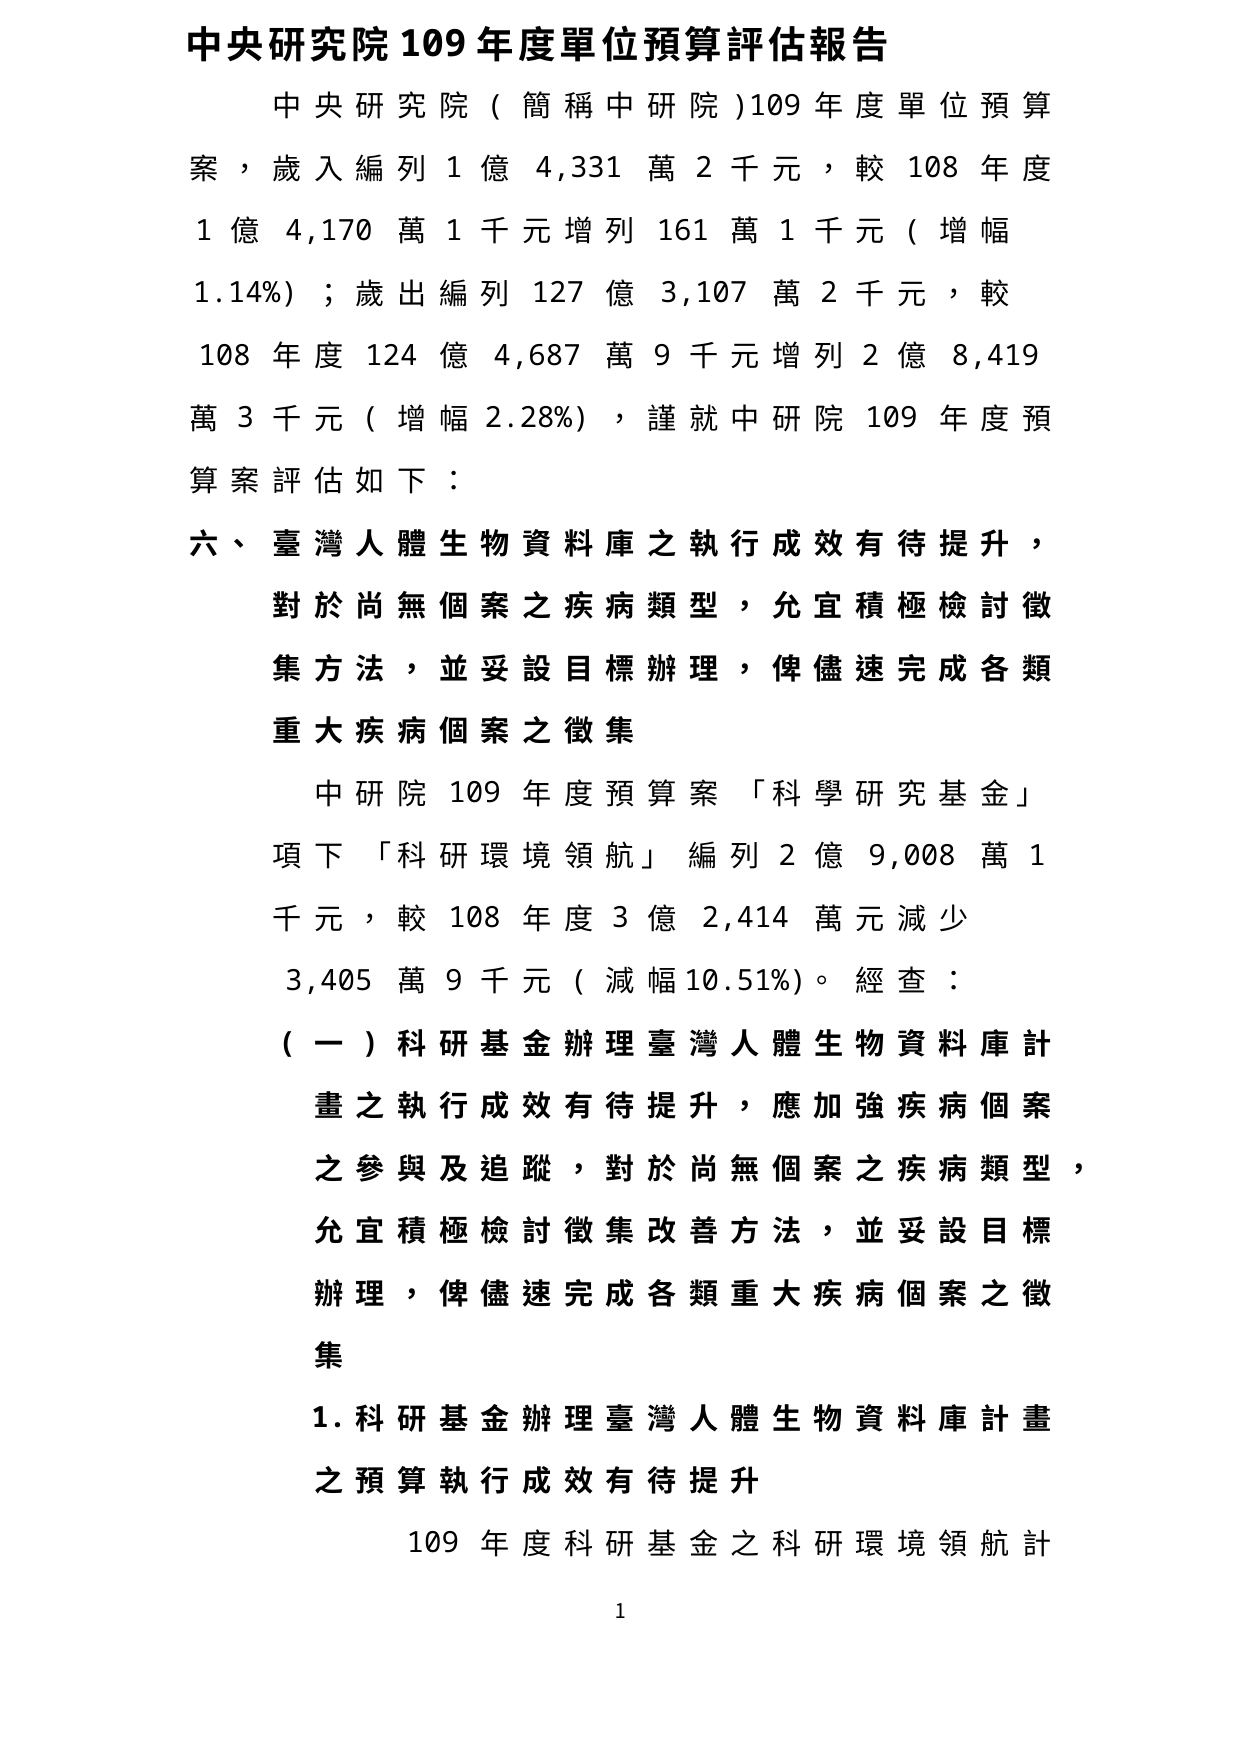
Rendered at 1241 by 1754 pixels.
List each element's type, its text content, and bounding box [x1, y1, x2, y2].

text 中央研究院(簡稱中研院)109年度單位預算案，歲入編列1億4,331萬2千元，較108年度1億4,170萬1千元增列161萬1千元(增幅1.14%)；歲出編列127億3,107萬2千元，較108年度124億4,687萬9千元增列2億8,419萬3千元(增幅2.28%)，謹就中研院109年度預算案評估如下： [183, 62, 1058, 500]
text 中央研究院109年度單位預算評估報告 [183, 0, 1058, 62]
text 1.科研基金辦理臺灣人體生物資料庫計畫之預算執行成效有待提升 [271, 1375, 1058, 1500]
text (一)科研基金辦理臺灣人體生物資料庫計畫之執行成效有待提升，應加強疾病個案之參與及追蹤，對於尚無個案之疾病類型，允宜積極檢討徵集改善方法，並妥設目標辦理，俾儘速完成各類重大疾病個案之徵集 [242, 1000, 1058, 1375]
text 中研院109年度預算案「科學研究基金」項下「科研環境領航」編列2億9,008萬1千元，較108年度3億2,414萬元減少3,405萬9千元(減幅10.51%)。經查： [242, 750, 1058, 1000]
text 109年度科研基金之科研環境領航計 [301, 1500, 1058, 1562]
text 六、臺灣人體生物資料庫之執行成效有待提升，對於尚無個案之疾病類型，允宜積極檢討徵集方法，並妥設目標辦理，俾儘速完成各類重大疾病個案之徵集 [183, 500, 1058, 750]
